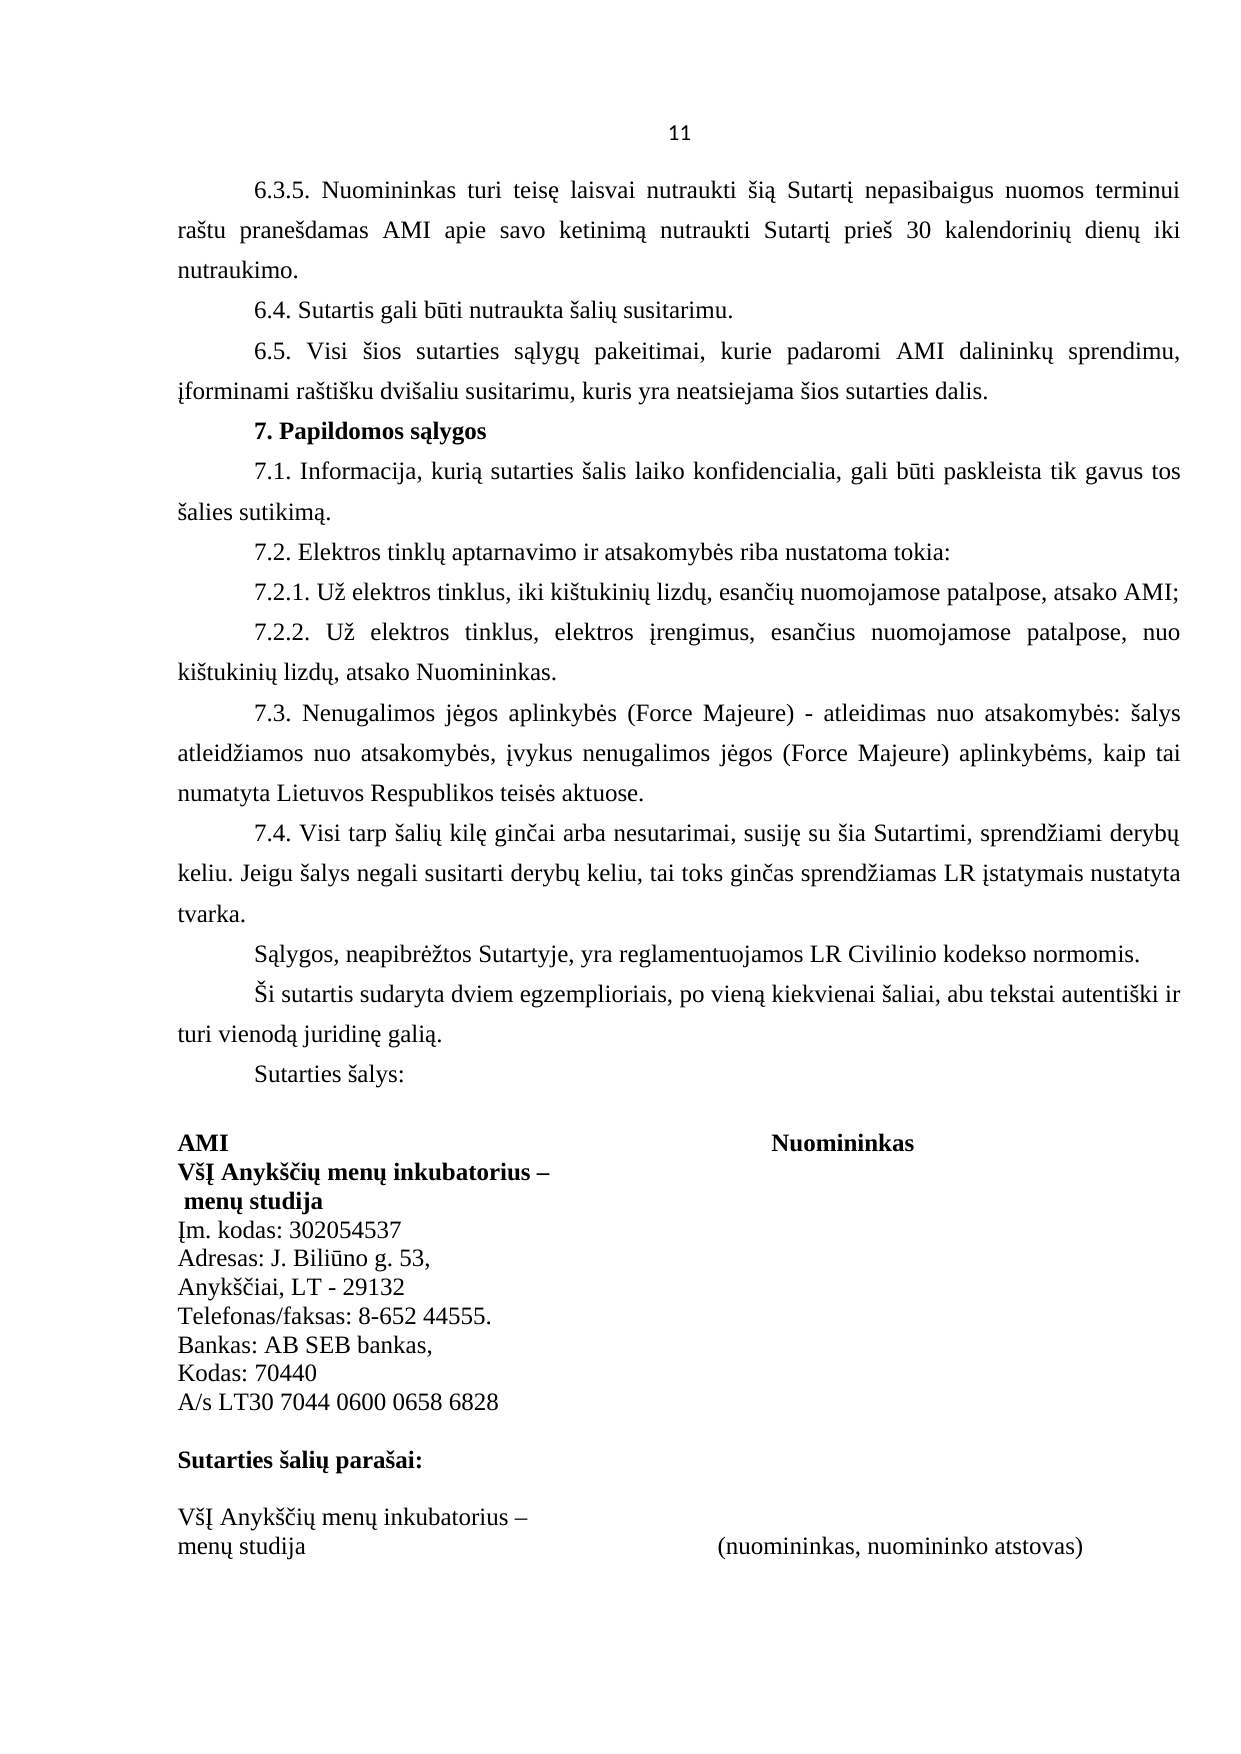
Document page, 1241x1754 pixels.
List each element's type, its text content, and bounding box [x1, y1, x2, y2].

text A/s LT30 7044 0600 0658 6828 [177, 1387, 1181, 1416]
text 7.2.2. Už elektros tinklus, elektros įrengimus, esančius nuomojamose patalpose, nuo kištukinių lizdų, atsako Nuomininkas. [177, 617, 1181, 686]
text Sutarties šalių parašai: [177, 1445, 1181, 1473]
text Sutarties šalys: [177, 1059, 1181, 1088]
text VšĮ Anykščių menų inkubatorius – [177, 1502, 1181, 1531]
text Telefonas/faksas: 8-652 44555. [177, 1301, 1181, 1330]
text 7.2.1. Už elektros tinklus, iki kištukinių lizdų, esančių nuomojamose patalpose, atsako AMI; [177, 577, 1181, 606]
text 6.4. Sutartis gali būti nutraukta šalių susitarimu. [177, 296, 1181, 324]
text 7. Papildomos sąlygos [177, 416, 1181, 445]
text Ši sutartis sudaryta dviem egzemplioriais, po vieną kiekvienai šaliai, abu tekstai autentiški ir turi vienodą juridinę galią. [177, 979, 1181, 1048]
text 7.4. Visi tarp šalių kilę ginčai arba nesutarimai, susiję su šia Sutartimi, sprendžiami derybų keliu. Jeigu šalys negali susitarti derybų keliu, tai toks ginčas sprendžiamas LR įstatymais nustatyta tvarka. [177, 818, 1181, 927]
text Kodas: 70440 [177, 1358, 1181, 1387]
text Įm. kodas: 302054537 [177, 1215, 1181, 1243]
text menų studija (nuomininkas, nuomininko atstovas) [177, 1531, 1181, 1560]
text Bankas: AB SEB bankas, [177, 1330, 1181, 1358]
text AMI Nuomininkas [177, 1128, 1181, 1157]
text 7.1. Informacija, kurią sutarties šalis laiko konfidencialia, gali būti paskleista tik gavus tos šalies sutikimą. [177, 456, 1181, 525]
text Adresas: J. Biliūno g. 53, [177, 1243, 1181, 1272]
text 6.3.5. Nuomininkas turi teisę laisvai nutraukti šią Sutartį nepasibaigus nuomos terminui raštu pranešdamas AMI apie savo ketinimą nutraukti Sutartį prieš 30 kalendorinių dienų iki nutraukimo. [177, 175, 1181, 284]
text Sąlygos, neapibrėžtos Sutartyje, yra reglamentuojamos LR Civilinio kodekso normomis. [177, 939, 1181, 968]
text 7.3. Nenugalimos jėgos aplinkybės (Force Majeure) - atleidimas nuo atsakomybės: šalys atleidžiamos nuo atsakomybės, įvykus nenugalimos jėgos (Force Majeure) aplinkybėms, kaip tai numatyta Lietuvos Respublikos teisės aktuose. [177, 698, 1181, 807]
text Anykščiai, LT - 29132 [177, 1272, 1181, 1301]
text menų studija [177, 1186, 1181, 1215]
text 7.2. Elektros tinklų aptarnavimo ir atsakomybės riba nustatoma tokia: [177, 537, 1181, 566]
text 6.5. Visi šios sutarties sąlygų pakeitimai, kurie padaromi AMI dalininkų sprendimu, įforminami raštišku dvišaliu susitarimu, kuris yra neatsiejama šios sutarties dalis. [177, 336, 1181, 405]
text VšĮ Anykščių menų inkubatorius – [177, 1157, 1181, 1186]
